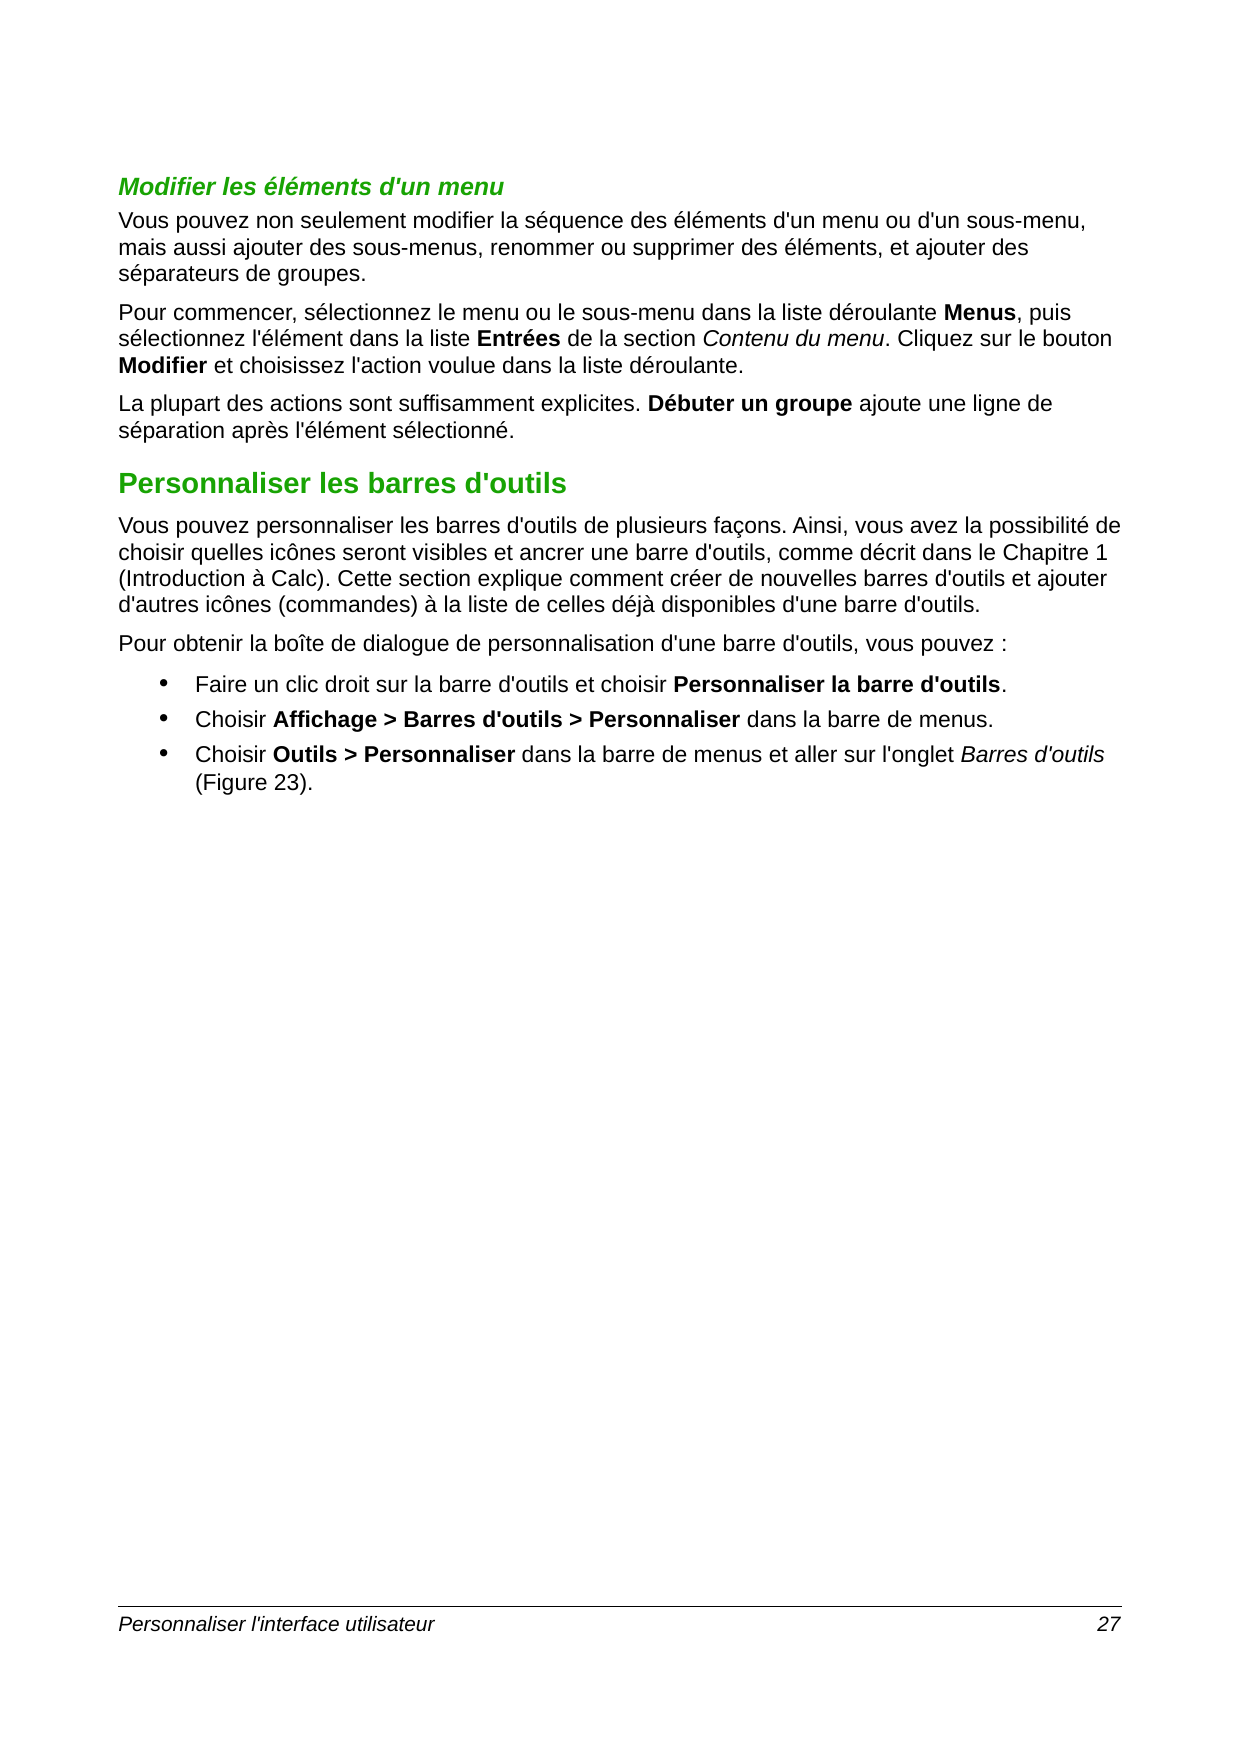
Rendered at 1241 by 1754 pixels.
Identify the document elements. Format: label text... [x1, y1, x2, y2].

text Vous pouvez personnaliser les barres d'outils de plusieurs façons. Ainsi, vous avez la possibilité de choisir quelles icônes seront visibles et ancrer une barre d'outils, comme décrit dans le Chapitre 1 (Introduction à Calc). Cette section explique comment créer de nouvelles barres d'outils et ajouter d'autres icônes (commandes) à la liste de celles déjà disponibles d'une barre d'outils. [118, 512, 1122, 617]
subtitle Personnaliser les barres d'outils [118, 466, 1122, 500]
list Choisir Affichage > Barres d'outils > Personnaliser dans la barre de menus. [156, 704, 1122, 733]
text Pour commencer, sélectionnez le menu ou le sous-menu dans la liste déroulante Menus, puis sélectionnez l'élément dans la liste Entrées de la section Contenu du menu. Cliquez sur le bouton Modifier et choisissez l'action voulue dans la liste déroulante. [118, 299, 1122, 378]
list Choisir Outils > Personnaliser dans la barre de menus et aller sur l'onglet Barres d'outils (Figure 23). [156, 740, 1122, 795]
subtitle Modifier les éléments d'un menu [118, 172, 1122, 201]
list Faire un clic droit sur la barre d'outils et choisir Personnaliser la barre d'outils. [156, 669, 1122, 698]
text La plupart des actions sont suffisamment explicites. Débuter un groupe ajoute une ligne de séparation après l'élément sélectionné. [118, 390, 1122, 443]
text Pour obtenir la boîte de dialogue de personnalisation d'une barre d'outils, vous pouvez : [118, 630, 1122, 656]
text Vous pouvez non seulement modifier la séquence des éléments d'un menu ou d'un sous-menu, mais aussi ajouter des sous-menus, renommer ou supprimer des éléments, et ajouter des séparateurs de groupes. [118, 207, 1122, 286]
